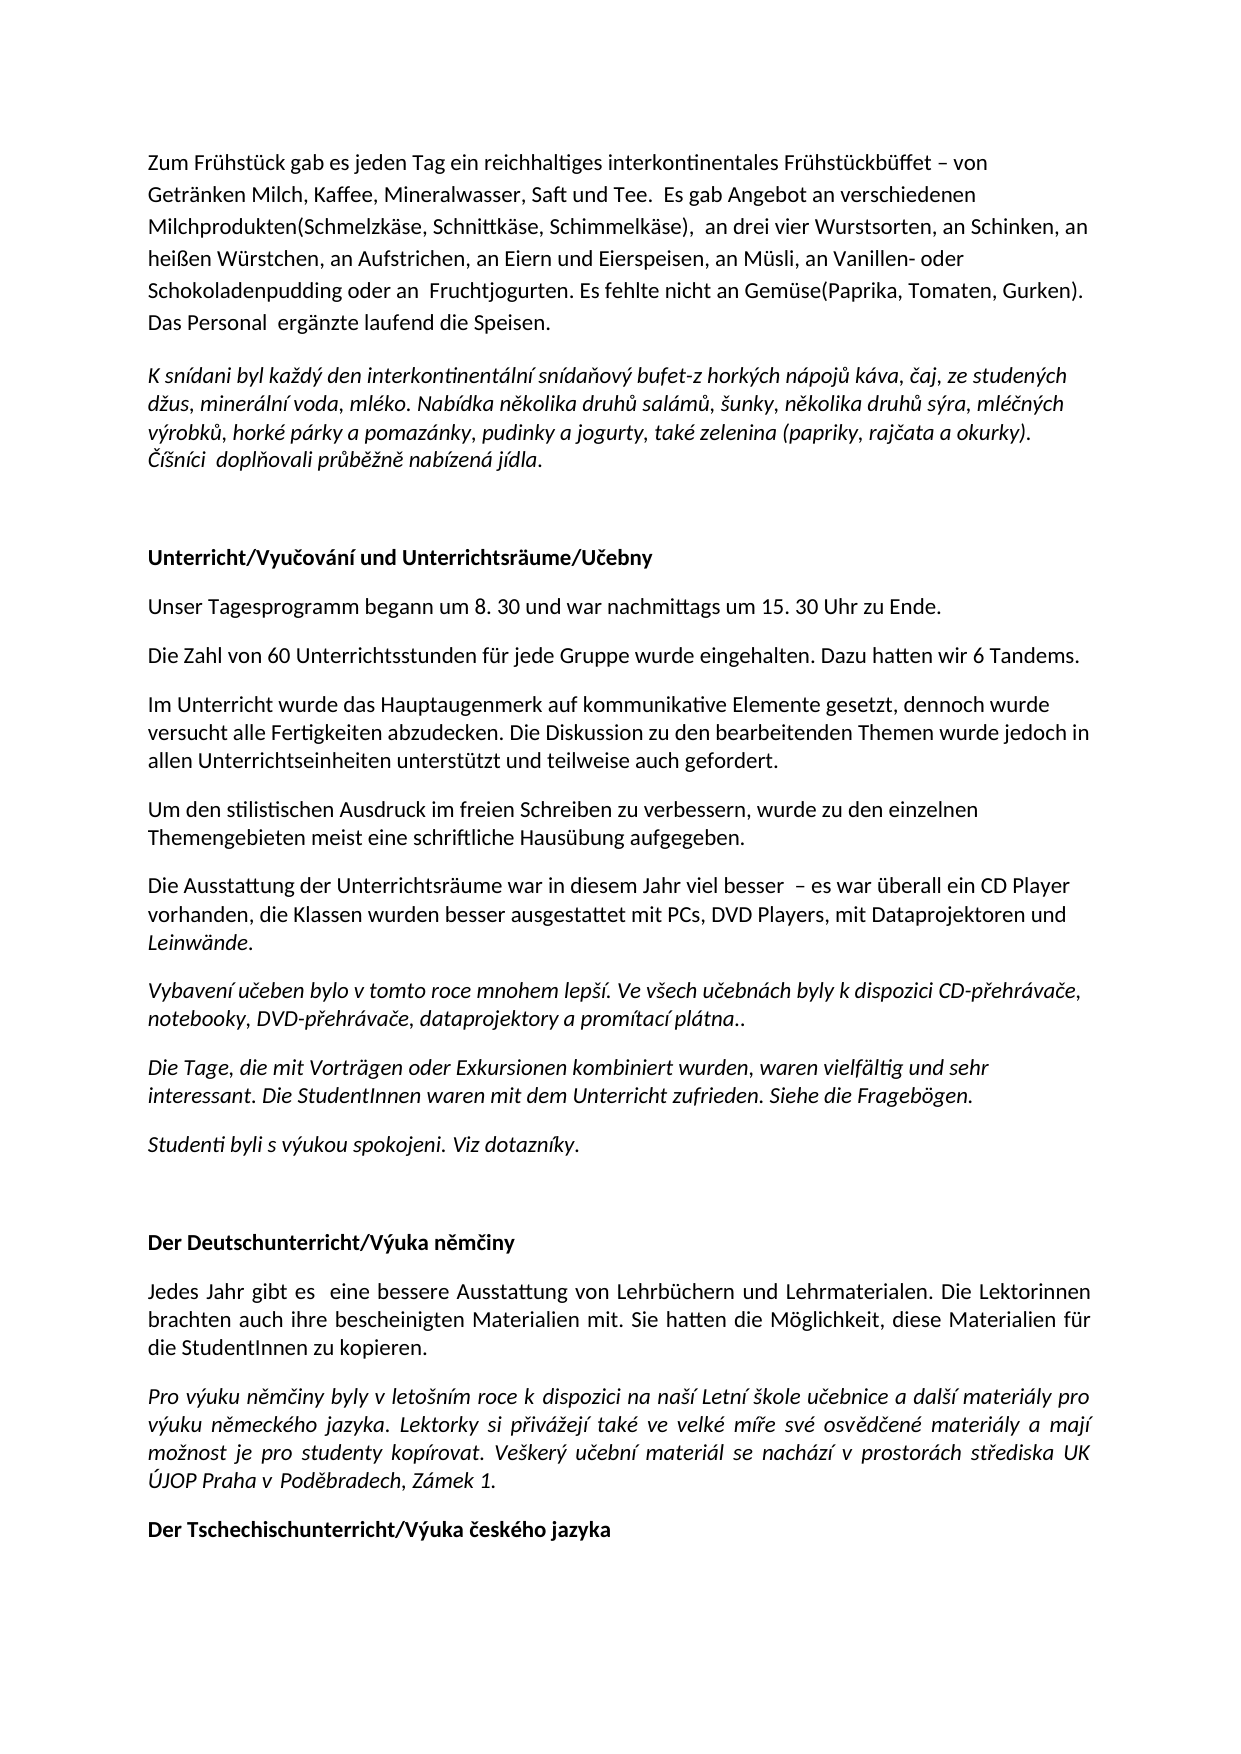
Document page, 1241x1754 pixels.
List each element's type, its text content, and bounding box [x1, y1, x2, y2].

text Im Unterricht wurde das Hauptaugenmerk auf kommunikative Elemente gesetzt, dennoch wurde versucht alle Fertigkeiten abzudecken. Die Diskussion zu den bearbeitenden Themen wurde jedoch in allen Unterrichtseinheiten unterstützt und teilweise auch gefordert. [148, 690, 1093, 774]
text Vybavení učeben bylo v tomto roce mnohem lepší. Ve všech učebnách byly k dispozici CD-přehrávače, notebooky, DVD-přehrávače, dataprojektory a promítací plátna.. [148, 977, 1093, 1033]
text Der Deutschunterricht/Výuka němčiny [148, 1228, 1093, 1256]
text K snídani byl každý den interkontinentální snídaňový bufet-z horkých nápojů káva, čaj, ze studených džus, minerální voda, mléko. Nabídka několika druhů salámů, šunky, několika druhů sýra, mléčných výrobků, horké párky a pomazánky, pudinky a jogurty, také zelenina (papriky, rajčata a okurky). Číšníci doplňovali průběžně nabízená jídla. [148, 362, 1093, 474]
text Um den stilistischen Ausdruck im freien Schreiben zu verbessern, wurde zu den einzelnen Themengebieten meist eine schriftliche Hausübung aufgegeben. [148, 795, 1093, 851]
text Jedes Jahr gibt es eine bessere Ausstattung von Lehrbüchern und Lehrmaterialen. Die Lektorinnen brachten auch ihre bescheinigten Materialien mit. Sie hatten die Möglichkeit, diese Materialien für die StudentInnen zu kopieren. [148, 1277, 1093, 1361]
text Der Tschechischunterricht/Výuka českého jazyka [148, 1515, 1093, 1543]
text Unterricht/Vyučování und Unterrichtsräume/Učebny [148, 543, 1093, 571]
text Die Ausstattung der Unterrichtsräume war in diesem Jahr viel besser – es war überall ein CD Player vorhanden, die Klassen wurden besser ausgestattet mit PCs, DVD Players, mit Dataprojektoren und Leinwände. [148, 872, 1093, 956]
text Studenti byli s výukou spokojeni. Viz dotazníky. [148, 1130, 1093, 1158]
text Die Zahl von 60 Unterrichtsstunden für jede Gruppe wurde eingehalten. Dazu hatten wir 6 Tandems. [148, 641, 1093, 669]
text Unser Tagesprogramm begann um 8. 30 und war nachmittags um 15. 30 Uhr zu Ende. [148, 592, 1093, 620]
text Die Tage, die mit Vorträgen oder Exkursionen kombiniert wurden, waren vielfältig und sehr interessant. Die StudentInnen waren mit dem Unterricht zufrieden. Siehe die Fragebögen. [148, 1053, 1093, 1109]
text Zum Frühstück gab es jeden Tag ein reichhaltiges interkontinentales Frühstückbüffet – von Getränken Milch, Kaffee, Mineralwasser, Saft und Tee. Es gab Angebot an verschiedenen Milchprodukten(Schmelzkäse, Schnittkäse, Schimmelkäse), an drei vier Wurstsorten, an Schinken, an heißen Würstchen, an Aufstrichen, an Eiern und Eierspeisen, an Müsli, an Vanillen- oder Schokoladenpudding oder an Fruchtjogurten. Es fehlte nicht an Gemüse(Paprika, Tomaten, Gurken). Das Personal ergänzte laufend die Speisen. [148, 148, 1093, 337]
text Pro výuku němčiny byly v letošním roce k dispozici na naší Letní škole učebnice a další materiály pro výuku německého jazyka. Lektorky si přivážejí také ve velké míře své osvědčené materiály a mají možnost je pro studenty kopírovat. Veškerý učební materiál se nachází v prostorách střediska UK ÚJOP Praha v Poděbradech, Zámek 1. [148, 1382, 1093, 1494]
